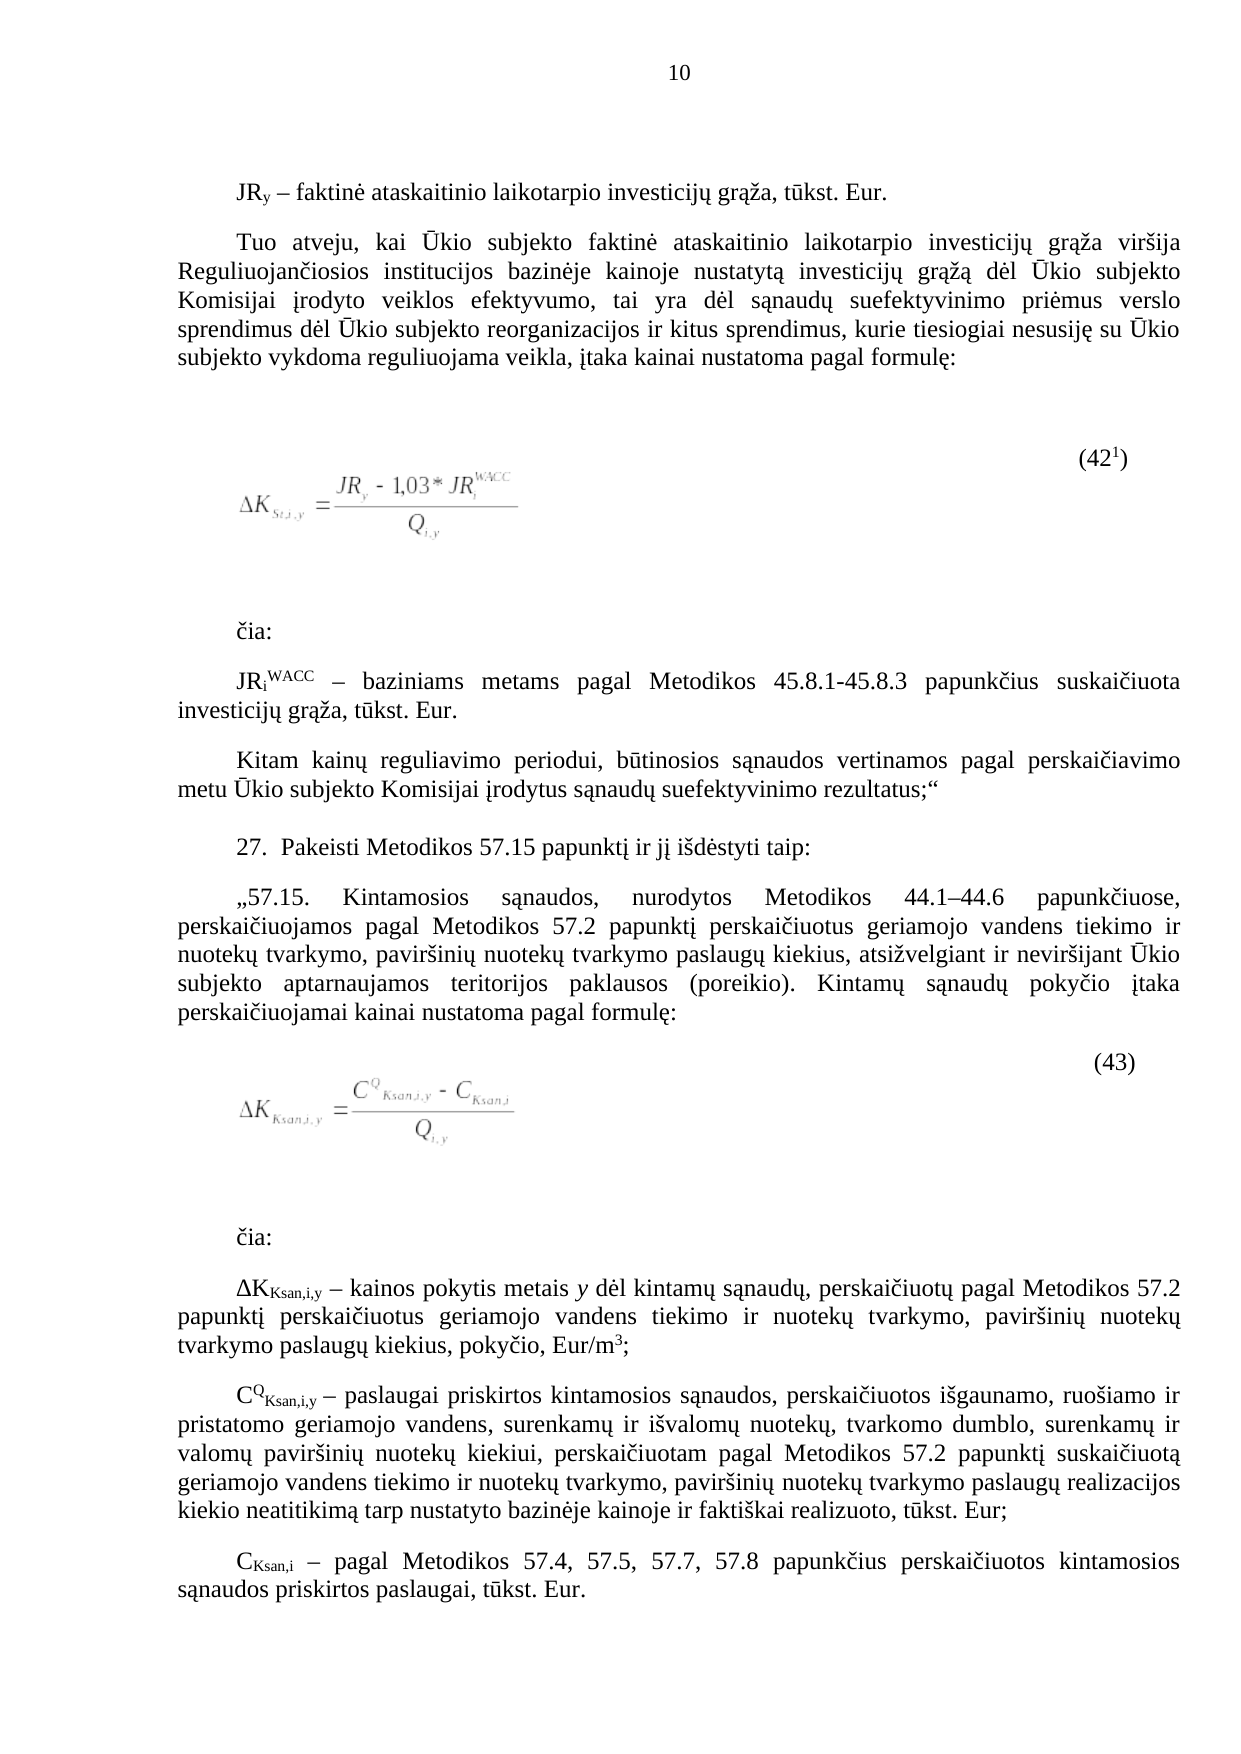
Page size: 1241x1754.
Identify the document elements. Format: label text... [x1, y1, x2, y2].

text CKsan,i – pagal Metodikos 57.4, 57.5, 57.7, 57.8 papunkčius perskaičiuotos kintamosios sąnaudos priskirtos paslaugai, tūkst. Eur. [177, 1546, 1181, 1603]
text JRy – faktinė ataskaitinio laikotarpio investicijų grąža, tūkst. Eur. [236, 177, 1181, 206]
text čia: [236, 1222, 1181, 1251]
text 27. Pakeisti Metodikos 57.15 papunktį ir jį išdėstyti taip: [236, 832, 1181, 860]
text Tuo atveju, kai Ūkio subjekto faktinė ataskaitinio laikotarpio investicijų grąža viršija Reguliuojančiosios institucijos bazinėje kainoje nustatytą investicijų grąžą dėl Ūkio subjekto Komisijai įrodyto veiklos efektyvumo, tai yra dėl sąnaudų suefektyvinimo priėmus verslo sprendimus dėl Ūkio subjekto reorganizacijos ir kitus sprendimus, kurie tiesiogiai nesusiję su Ūkio subjekto vykdoma reguliuojama veikla, įtaka kainai nustatoma pagal formulę: [177, 227, 1181, 371]
text ∆KKsan,i,y – kainos pokytis metais y dėl kintamų sąnaudų, perskaičiuotų pagal Metodikos 57.2 papunktį perskaičiuotus geriamojo vandens tiekimo ir nuotekų tvarkymo, paviršinių nuotekų tvarkymo paslaugų kiekius, pokyčio, Eur/m3; [177, 1273, 1181, 1359]
text Kitam kainų reguliavimo periodui, būtinosios sąnaudos vertinamos pagal perskaičiavimo metu Ūkio subjekto Komisijai įrodytus sąnaudų suefektyvinimo rezultatus;“ [177, 745, 1181, 803]
text JRiWACC – baziniams metams pagal Metodikos 45.8.1-45.8.3 papunkčius suskaičiuota investicijų grąža, tūkst. Eur. [177, 666, 1181, 724]
text (421) [177, 443, 1181, 544]
text (43) [177, 1047, 1181, 1151]
text „57.15. Kintamosios sąnaudos, nurodytos Metodikos 44.1–44.6 papunkčiuose, perskaičiuojamos pagal Metodikos 57.2 papunktį perskaičiuotus geriamojo vandens tiekimo ir nuotekų tvarkymo, paviršinių nuotekų tvarkymo paslaugų kiekius, atsižvelgiant ir neviršijant Ūkio subjekto aptarnaujamos teritorijos paklausos (poreikio). Kintamų sąnaudų pokyčio įtaka perskaičiuojamai kainai nustatoma pagal formulę: [177, 882, 1181, 1026]
text CQKsan,i,y – paslaugai priskirtos kintamosios sąnaudos, perskaičiuotos išgaunamo, ruošiamo ir pristatomo geriamojo vandens, surenkamų ir išvalomų nuotekų, tvarkomo dumblo, surenkamų ir valomų paviršinių nuotekų kiekiui, perskaičiuotam pagal Metodikos 57.2 papunktį suskaičiuotą geriamojo vandens tiekimo ir nuotekų tvarkymo, paviršinių nuotekų tvarkymo paslaugų realizacijos kiekio neatitikimą tarp nustatyto bazinėje kainoje ir faktiškai realizuoto, tūkst. Eur; [177, 1381, 1181, 1524]
text čia: [236, 616, 1181, 645]
